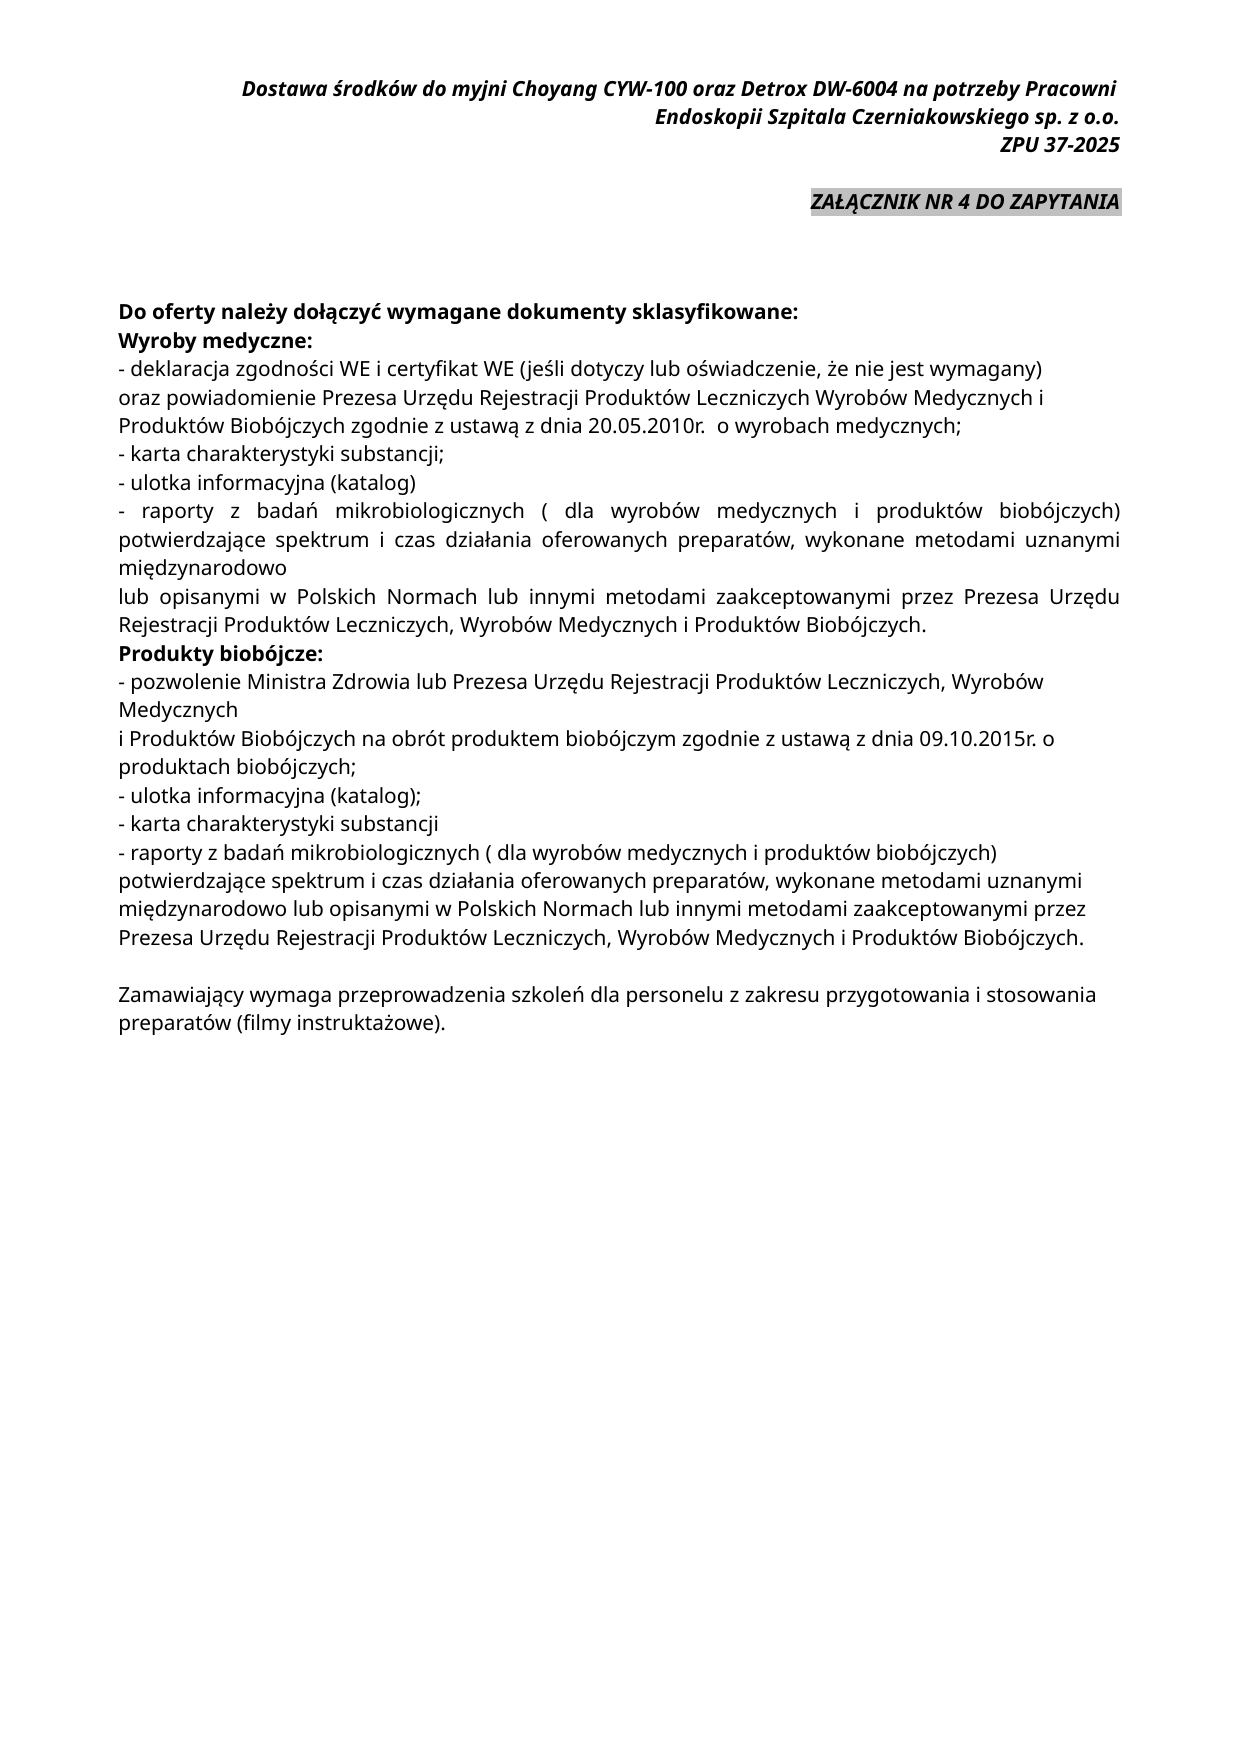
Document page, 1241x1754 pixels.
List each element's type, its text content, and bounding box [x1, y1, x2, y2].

text Produkty biobójcze: [118, 639, 1122, 667]
text - karta charakterystyki substancji [118, 809, 1122, 838]
text - ulotka informacyjna (katalog) [118, 468, 1122, 496]
text - pozwolenie Ministra Zdrowia lub Prezesa Urzędu Rejestracji Produktów Leczniczych, Wyrobów Medycznych i Produktów Biobójczych na obrót produktem biobójczym zgodnie z ustawą z dnia 09.10.2015r. o produktach biobójczych; [118, 667, 1122, 781]
text - raporty z badań mikrobiologicznych ( dla wyrobów medycznych i produktów biobójczych) potwierdzające spektrum i czas działania oferowanych preparatów, wykonane metodami uznanymi międzynarodowo lub opisanymi w Polskich Normach lub innymi metodami zaakceptowanymi przez Prezesa Urzędu Rejestracji Produktów Leczniczych, Wyrobów Medycznych i Produktów Biobójczych. [118, 496, 1122, 639]
text - karta charakterystyki substancji; [118, 439, 1122, 468]
text - deklaracja zgodności WE i certyfikat WE (jeśli dotyczy lub oświadczenie, że nie jest wymagany) oraz powiadomienie Prezesa Urzędu Rejestracji Produktów Leczniczych Wyrobów Medycznych i Produktów Biobójczych zgodnie z ustawą z dnia 20.05.2010r. o wyrobach medycznych; [118, 354, 1122, 439]
text Do oferty należy dołączyć wymagane dokumenty sklasyfikowane: [118, 297, 1122, 326]
text - ulotka informacyjna (katalog); [118, 781, 1122, 809]
text - raporty z badań mikrobiologicznych ( dla wyrobów medycznych i produktów biobójczych) potwierdzające spektrum i czas działania oferowanych preparatów, wykonane metodami uznanymi międzynarodowo lub opisanymi w Polskich Normach lub innymi metodami zaakceptowanymi przez Prezesa Urzędu Rejestracji Produktów Leczniczych, Wyrobów Medycznych i Produktów Biobójczych. [118, 838, 1122, 951]
text Wyroby medyczne: [118, 326, 1122, 354]
text Zamawiający wymaga przeprowadzenia szkoleń dla personelu z zakresu przygotowania i stosowania preparatów (filmy instruktażowe). [118, 980, 1122, 1037]
